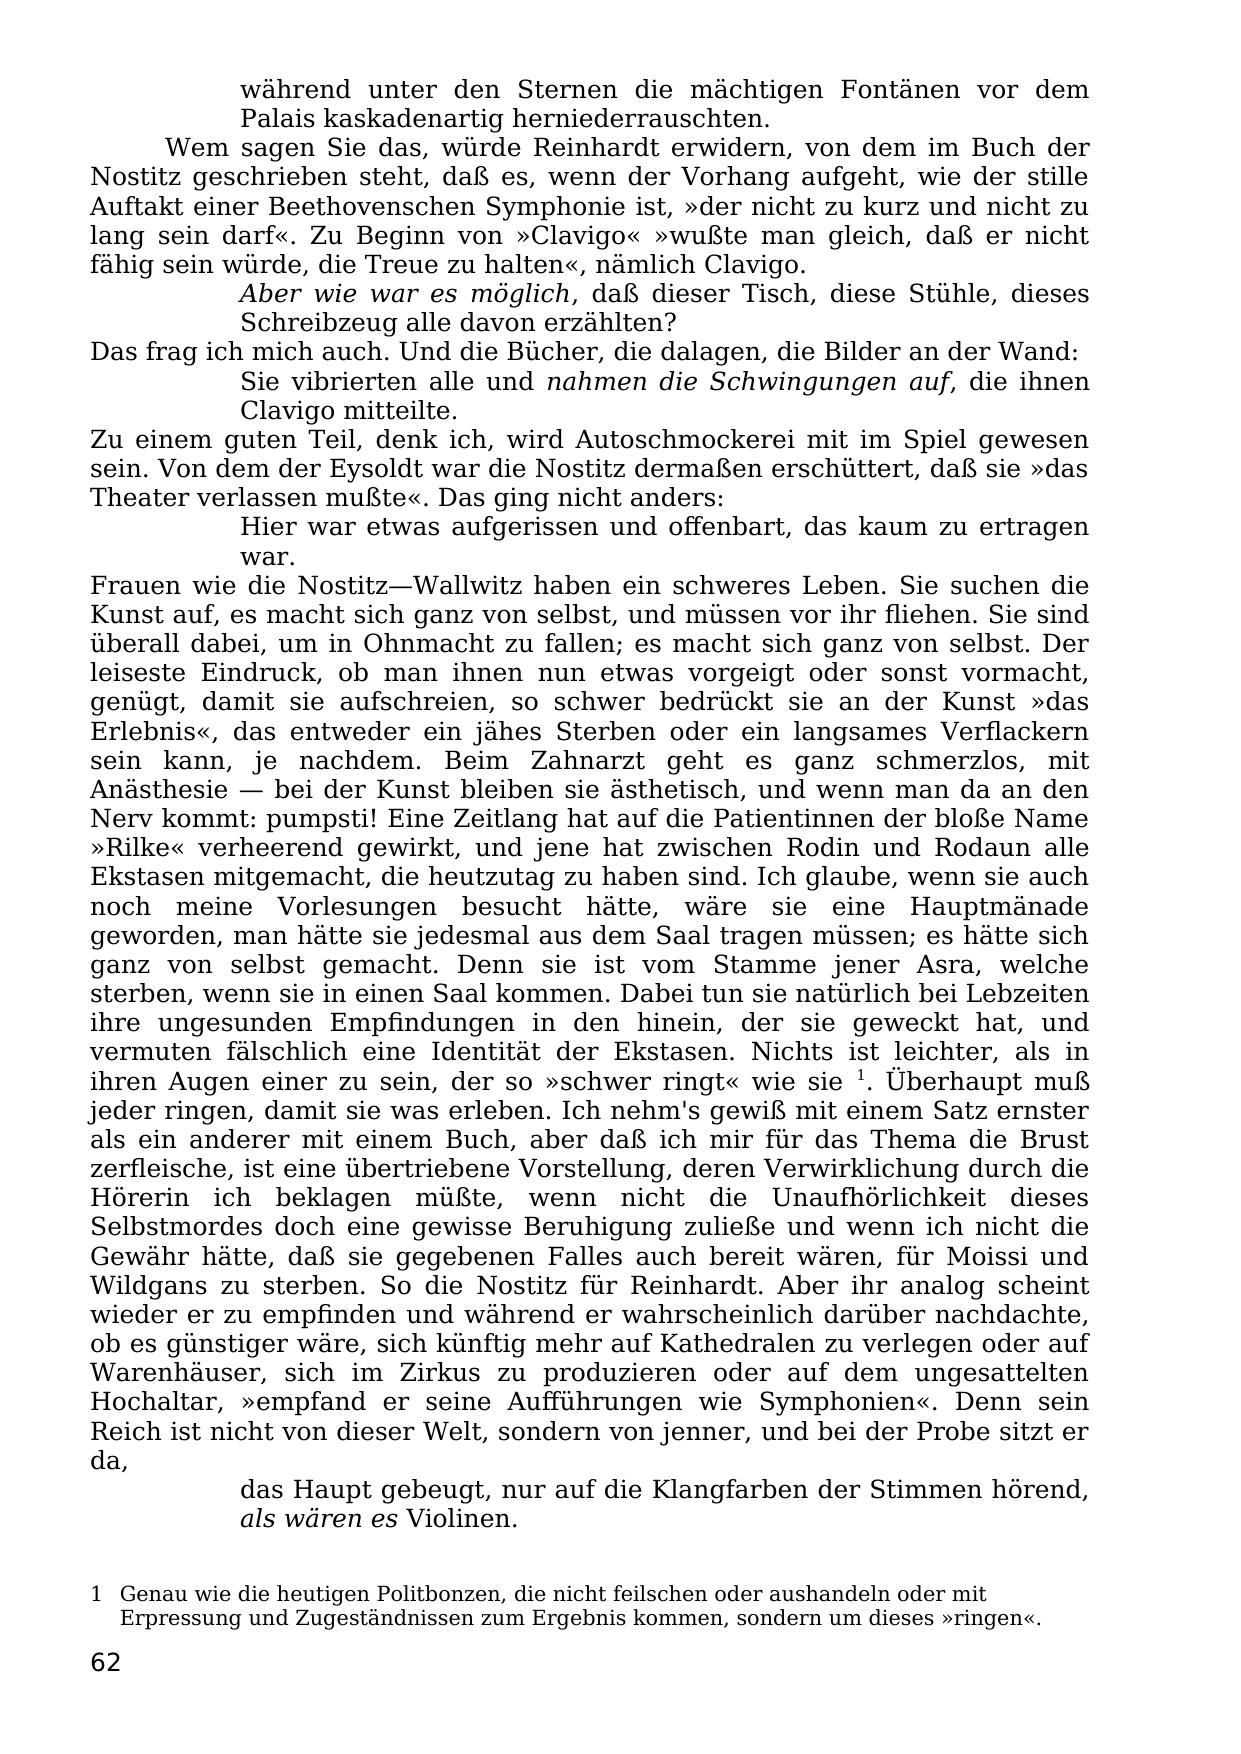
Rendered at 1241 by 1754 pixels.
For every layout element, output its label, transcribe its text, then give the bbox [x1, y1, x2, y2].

text Genau wie die heutigen Politbonzen, die nicht feilschen oder aushandeln oder mit Erpressung und Zugeständnissen zum Ergebnis kommen, sondern um dieses »ringen«. [90, 1582, 1091, 1631]
text Hier war etwas aufgerissen und offenbart, das kaum zu ertragen war. [240, 512, 1091, 571]
text Das frag ich mich auch. Und die Bücher, die dalagen, die Bilder an der Wand: [90, 337, 1091, 367]
text Zu einem guten Teil, denk ich, wird Autoschmockerei mit im Spiel gewesen sein. Von dem der Eysoldt war die Nostitz dermaßen erschüttert, daß sie »das Theater verlassen mußte«. Das ging nicht anders: [90, 425, 1091, 512]
text Sie vibrierten alle und nahmen die Schwingungen auf, die ihnen Clavigo mitteilte. [240, 367, 1091, 425]
text das Haupt gebeugt, nur auf die Klangfarben der Stimmen hörend, als wären es Violinen. [240, 1475, 1091, 1533]
text Frauen wie die Nostitz—Wallwitz haben ein schweres Leben. Sie suchen die Kunst auf, es macht sich ganz von selbst, und müssen vor ihr fliehen. Sie sind überall dabei, um in Ohnmacht zu fallen; es macht sich ganz von selbst. Der leiseste Eindruck, ob man ihnen nun etwas vorgeigt oder sonst vormacht, genügt, damit sie aufschreien, so schwer bedrückt sie an der Kunst »das Erlebnis«, das entweder ein jähes Sterben oder ein langsames Verflackern sein kann, je nachdem. Beim Zahnarzt geht es ganz schmerzlos, mit Anästhesie — bei der Kunst bleiben sie ästhetisch, und wenn man da an den Nerv kommt: pumpsti! Eine Zeitlang hat auf die Patientinnen der bloße Name »Rilke« verheerend gewirkt, und jene hat zwischen Rodin und Rodaun alle Ekstasen mitgemacht, die heutzutag zu haben sind. Ich glaube, wenn sie auch noch meine Vorlesungen besucht hätte, wäre sie eine Hauptmänade geworden, man hätte sie jedesmal aus dem Saal tragen müssen; es hätte sich ganz von selbst gemacht. Denn sie ist vom Stamme jener Asra, welche sterben, wenn sie in einen Saal kommen. Dabei tun sie natürlich bei Lebzeiten ihre ungesunden Empfindungen in den hinein, der sie geweckt hat, und vermuten fälschlich eine Identität der Ekstasen. Nichts ist leichter, als in ihren Augen einer zu sein, der so »schwer ringt« wie sie . Überhaupt muß jeder ringen, damit sie was erleben. Ich nehm's gewiß mit einem Satz ernster als ein anderer mit einem Buch, aber daß ich mir für das Thema die Brust zerfleische, ist eine übertriebene Vorstellung, deren Verwirklichung durch die Hörerin ich beklagen müßte, wenn nicht die Unaufhörlichkeit dieses Selbstmordes doch eine gewisse Beruhigung zuließe und wenn ich nicht die Gewähr hätte, daß sie gegebenen Falles auch bereit wären, für Moissi und Wildgans zu sterben. So die Nostitz für Reinhardt. Aber ihr analog scheint wieder er zu empfinden und während er wahrscheinlich darüber nachdachte, ob es günstiger wäre, sich künftig mehr auf Kathedralen zu verlegen oder auf Warenhäuser, sich im Zirkus zu produzieren oder auf dem ungesattelten Hochaltar, »empfand er seine Aufführungen wie Symphonien«. Denn sein Reich ist nicht von dieser Welt, sondern von jenner, und bei der Probe sitzt er da, [90, 571, 1091, 1475]
text während unter den Sternen die mächtigen Fontänen vor dem Palais kaskadenartig herniederrauschten. [240, 75, 1091, 133]
text Wem sagen Sie das, würde Reinhardt erwidern, von dem im Buch der Nostitz geschrieben steht, daß es, wenn der Vorhang aufgeht, wie der stille Auftakt einer Beethovenschen Symphonie ist, »der nicht zu kurz und nicht zu lang sein darf«. Zu Beginn von »Clavigo« »wußte man gleich, daß er nicht fähig sein würde, die Treue zu halten«, nämlich Clavigo. [90, 133, 1091, 279]
text Aber wie war es möglich, daß dieser Tisch, diese Stühle, dieses Schreibzeug alle davon erzählten? [240, 279, 1091, 337]
